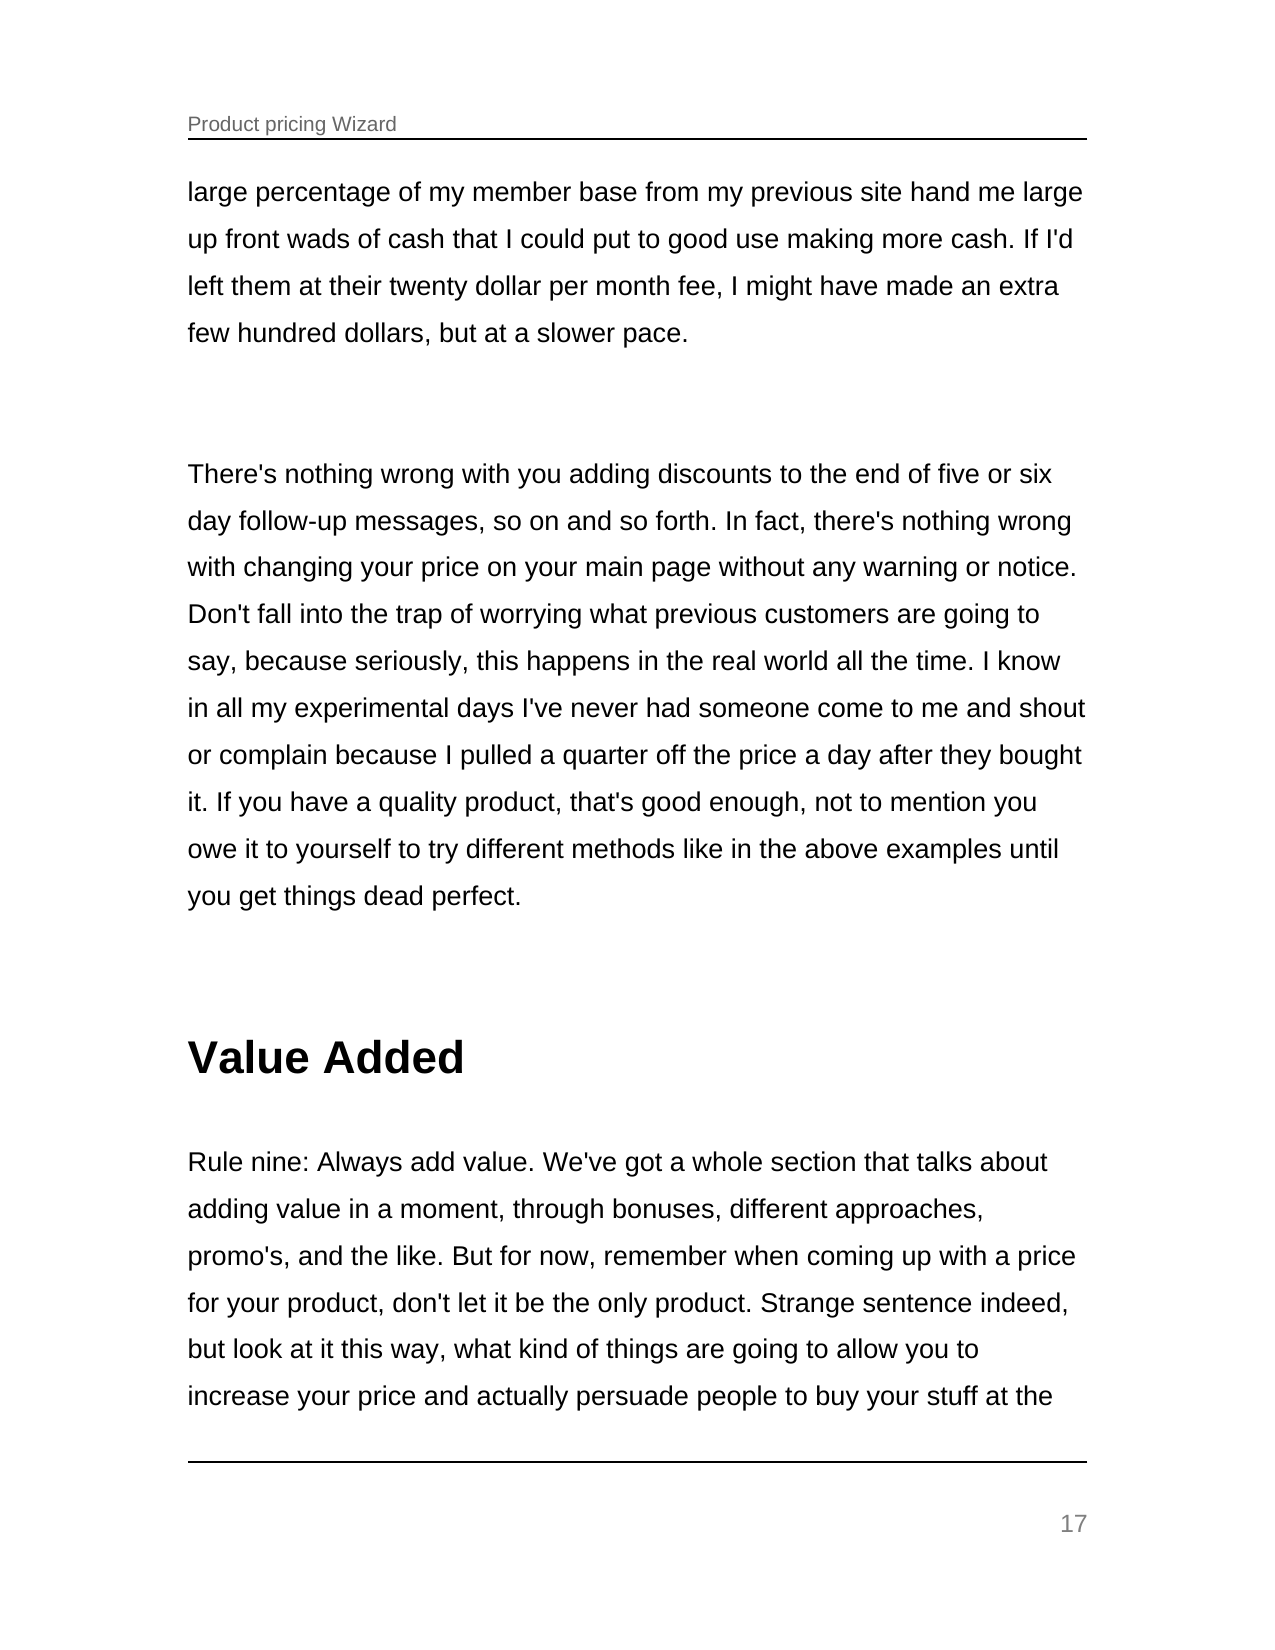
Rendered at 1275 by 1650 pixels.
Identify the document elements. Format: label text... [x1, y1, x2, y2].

text large percentage of my member base from my previous site hand me large up front wads of cash that I could put to good use making more cash. If I'd left them at their twenty dollar per month fee, I might have made an extra few hundred dollars, but at a slower pace. There's nothing wrong with you adding discounts to the end of five or six day follow-up messages, so on and so forth. In fact, there's nothing wrong with changing your price on your main page without any warning or notice. Don't fall into the trap of worrying what previous customers are going to say, because seriously, this happens in the real world all the time. I know in all my experimental days I've never had someone come to me and shout or complain because I pulled a quarter off the price a day after they bought it. If you have a quality product, that's good enough, not to mention you owe it to yourself to try different methods like in the above examples until you get things dead perfect. Value Added Rule nine: Always add value. We've got a whole section that talks about adding value in a moment, through bonuses, different approaches, promo's, and the like. But for now, remember when coming up with a price for your product, don't let it be the only product. Strange sentence indeed, but look at it this way, what kind of things are going to allow you to increase your price and actually persuade people to buy your stuff at the [187, 176, 1087, 1412]
